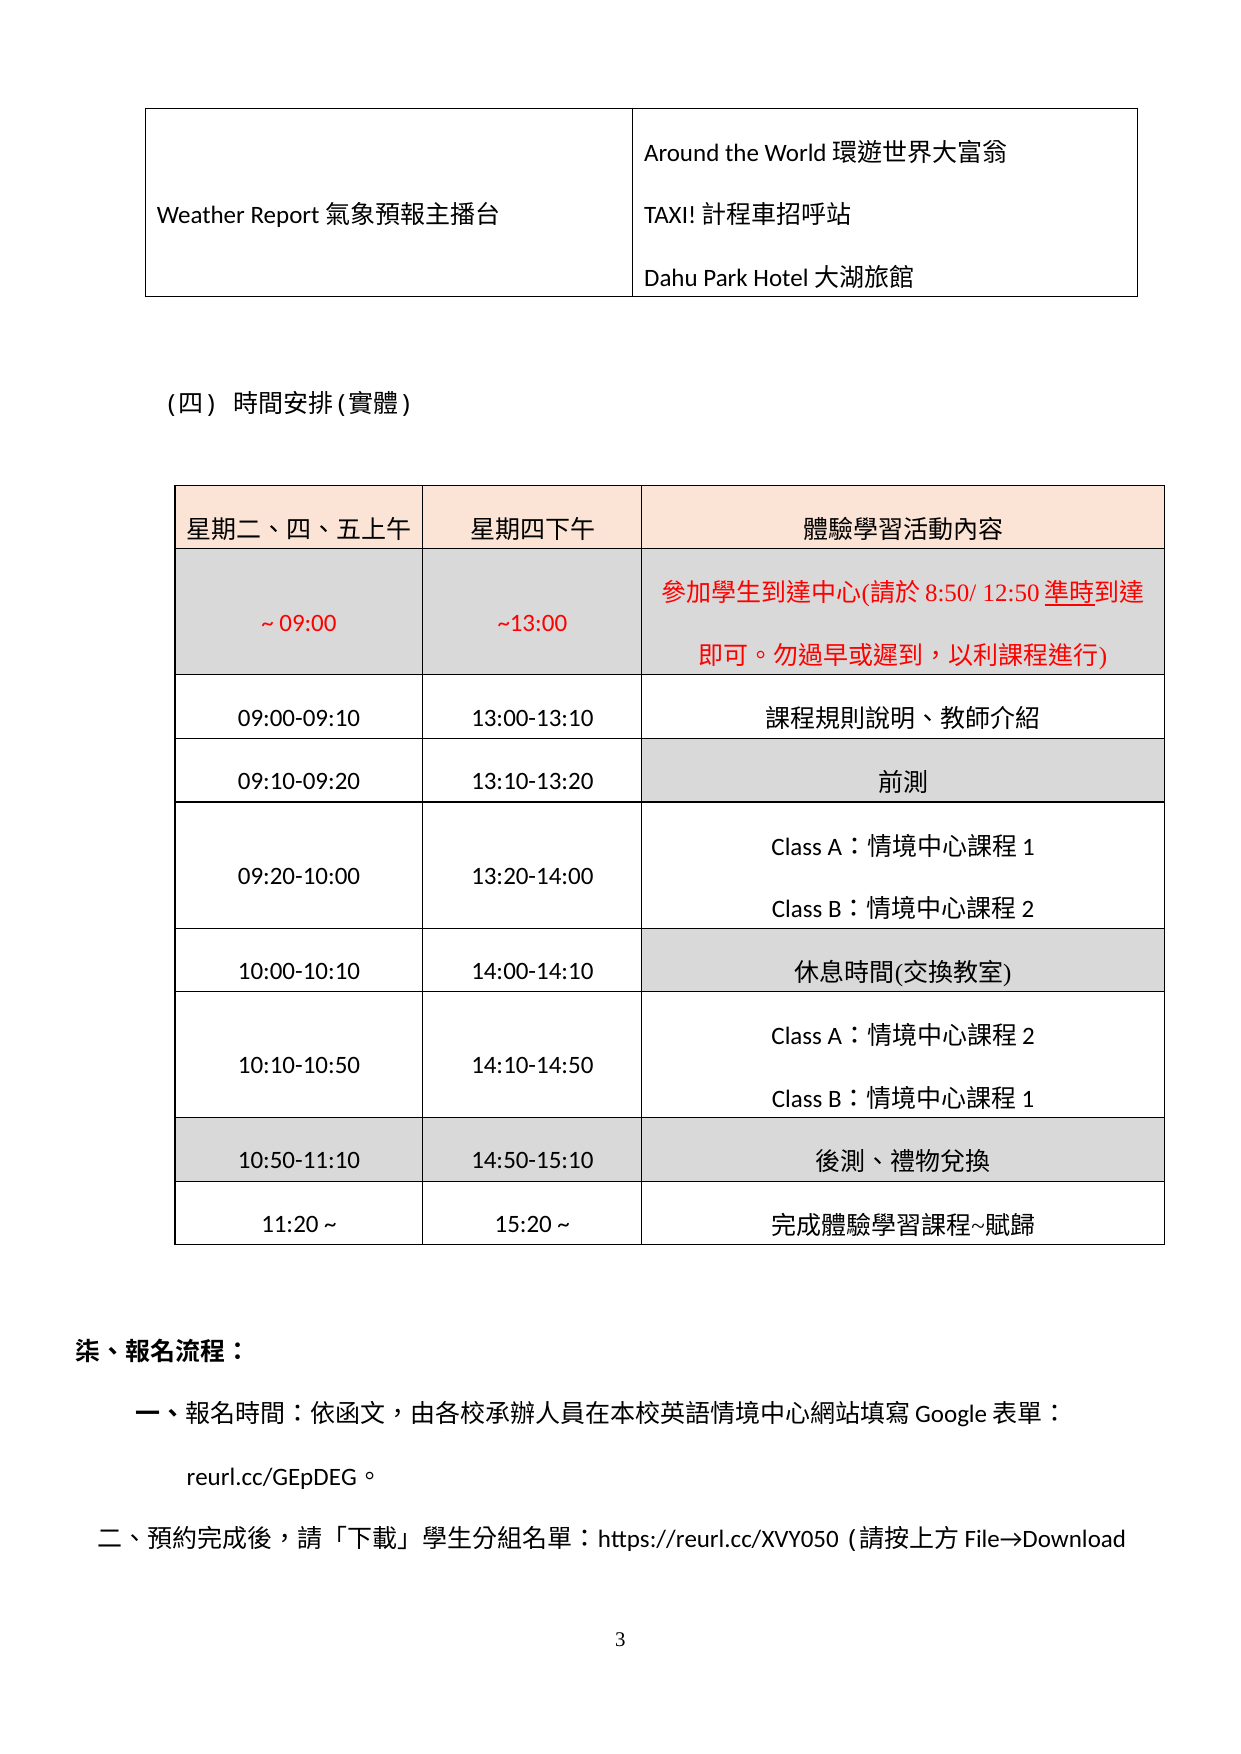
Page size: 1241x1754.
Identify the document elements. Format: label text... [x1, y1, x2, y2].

text 柒、報名流程： [75, 1308, 1165, 1370]
table_cell 09:00-09:10 [176, 675, 422, 738]
table_cell Class A：情境中心課程2 Class B：情境中心課程1 [642, 992, 1164, 1117]
table_cell 09:20-10:00 [176, 803, 422, 927]
text reurl.cc/GEpDEG。 [156, 1433, 1165, 1495]
table_cell 13:10-13:20 [423, 739, 641, 801]
table_cell 09:10-09:20 [176, 739, 422, 801]
table_cell ~ 09:00 [176, 549, 422, 674]
table_cell 前測 [642, 739, 1164, 801]
table_header 體驗學習活動內容 [642, 486, 1164, 548]
table_cell 13:00-13:10 [423, 675, 641, 738]
table_cell 休息時間(交換教室) [642, 929, 1164, 991]
table_cell 15:20 ~ [423, 1182, 641, 1244]
text (四) 時間安排(實體) [163, 360, 1165, 422]
table_cell 11:20 ~ [176, 1182, 422, 1244]
table_cell 14:00-14:10 [423, 929, 641, 991]
table_cell Class A：情境中心課程1 Class B：情境中心課程2 [642, 803, 1164, 927]
table_cell 課程規則說明、教師介紹 [642, 675, 1164, 738]
table_header 星期四下午 [423, 486, 641, 548]
table_header 星期二、四、五上午 [176, 486, 422, 548]
table_cell 13:20-14:00 [423, 803, 641, 927]
table_header Around the World 環遊世界大富翁 TAXI! 計程車招呼站 Dahu Park Hotel 大湖旅館 [633, 109, 1137, 296]
text 一、報名時間：依函文，由各校承辦人員在本校英語情境中心網站填寫Google表單： [75, 1370, 1165, 1433]
table_cell 後測、禮物兌換 [642, 1118, 1164, 1181]
table_header Weather Report 氣象預報主播台 [146, 109, 632, 296]
table_cell 10:10-10:50 [176, 992, 422, 1117]
table_cell 14:10-14:50 [423, 992, 641, 1117]
table_cell 14:50-15:10 [423, 1118, 641, 1181]
table_cell ~13:00 [423, 549, 641, 674]
table_cell 10:00-10:10 [176, 929, 422, 991]
table_cell 參加學生到達中心(請於8:50/ 12:50準時到達即可。勿過早或遲到，以利課程進行) [642, 549, 1164, 674]
table_cell 10:50-11:10 [176, 1118, 422, 1181]
table_cell 完成體驗學習課程~賦歸 [642, 1182, 1164, 1244]
text 二、預約完成後，請「下載」學生分組名單：https://reurl.cc/XVY050 (請按上方File→Download [75, 1495, 1165, 1558]
